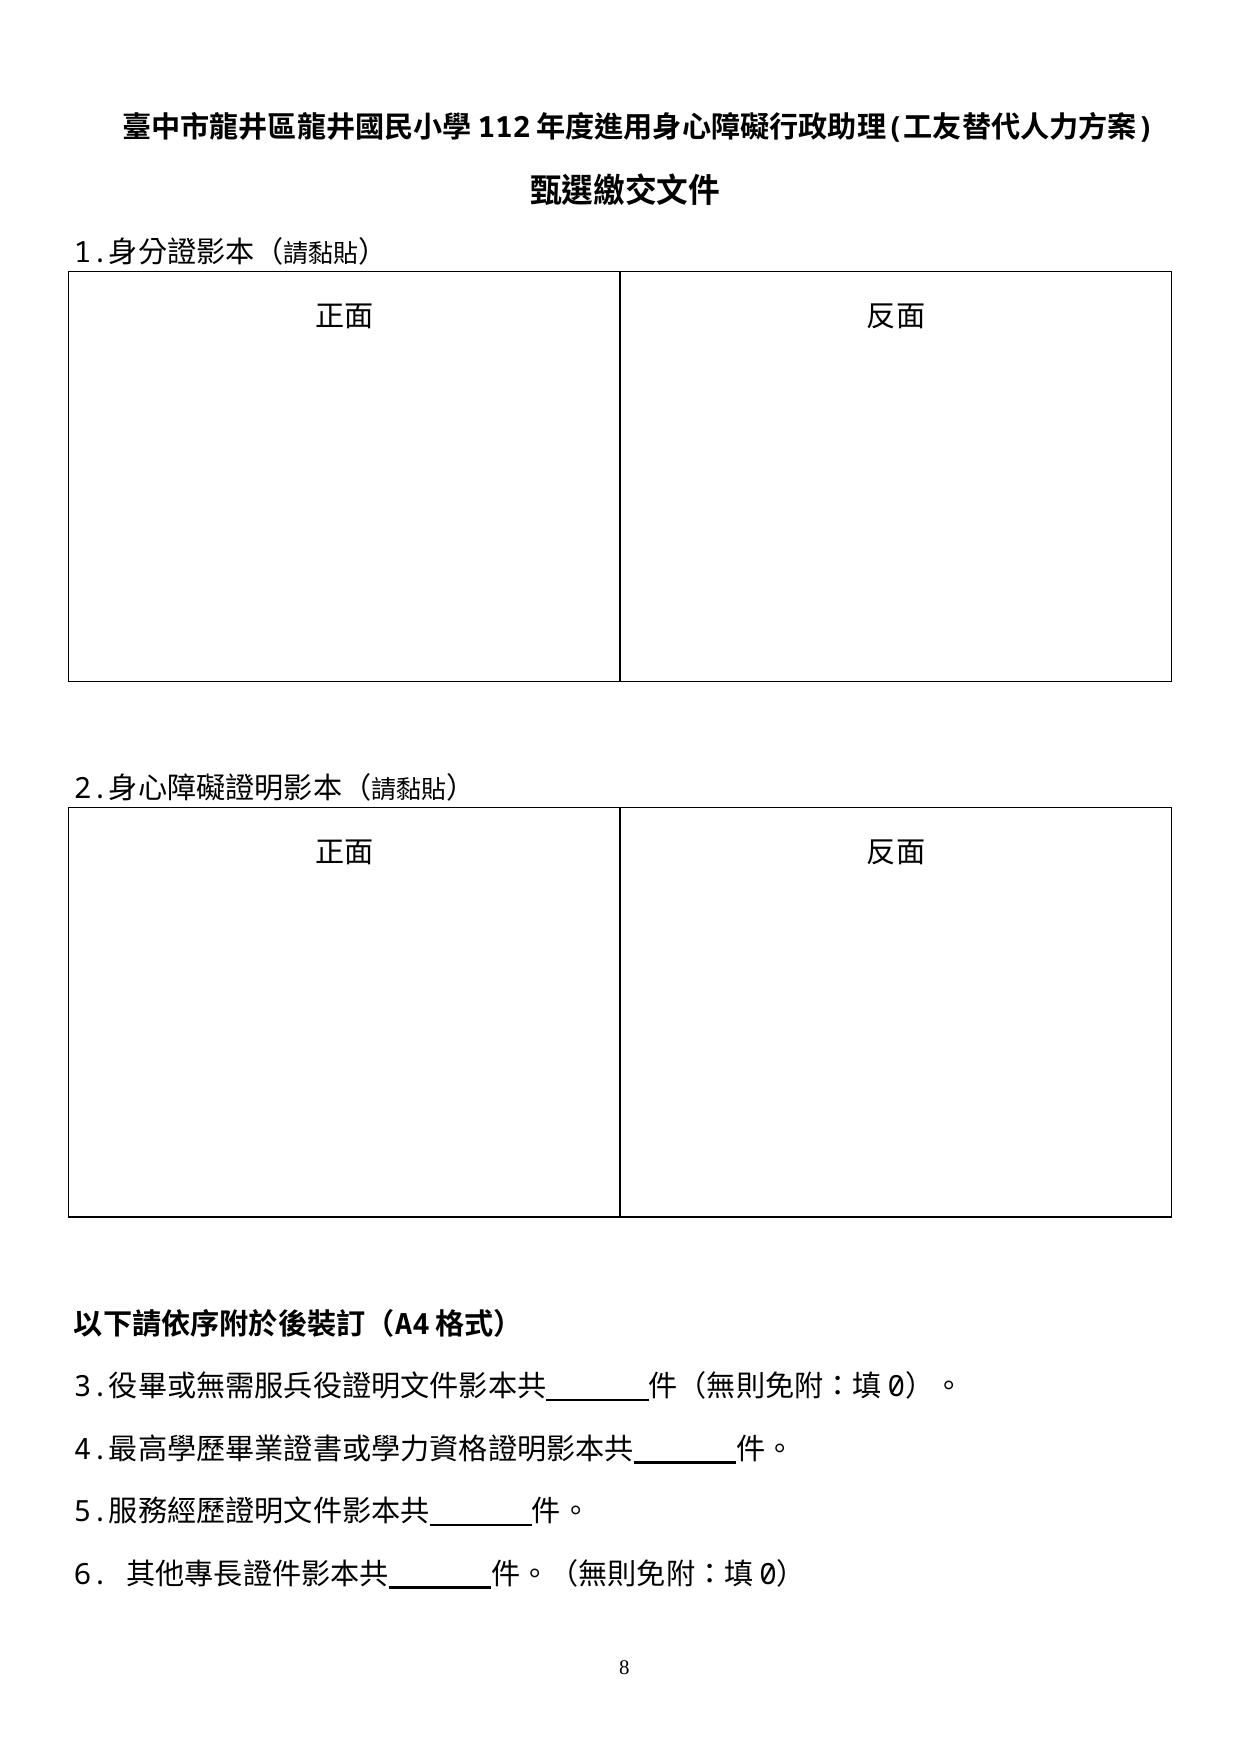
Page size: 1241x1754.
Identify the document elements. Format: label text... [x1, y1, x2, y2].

text 1.身分證影本（請黏貼） [59, 209, 1181, 271]
text 4.最高學歷畢業證書或學力資格證明影本共 件。 [59, 1405, 1181, 1467]
text 6. 其他專長證件影本共 件。（無則免附：填0） [59, 1530, 1181, 1592]
table_header 反面 [621, 272, 1171, 681]
table_header 反面 [621, 808, 1171, 1216]
text 3.役畢或無需服兵役證明文件影本共 件（無則免附：填0）。 [59, 1342, 1181, 1405]
text 5.服務經歷證明文件影本共 件。 [59, 1467, 1181, 1530]
table_header 正面 [69, 272, 619, 681]
text 甄選繳交文件 [59, 146, 1190, 209]
table_header 正面 [69, 808, 619, 1216]
text 臺中市龍井區龍井國民小學112年度進用身心障礙行政助理(工友替代人力方案) [59, 84, 1181, 146]
text 以下請依序附於後裝訂（A4格式） [59, 1280, 1181, 1342]
text 2.身心障礙證明影本（請黏貼） [59, 744, 1181, 807]
